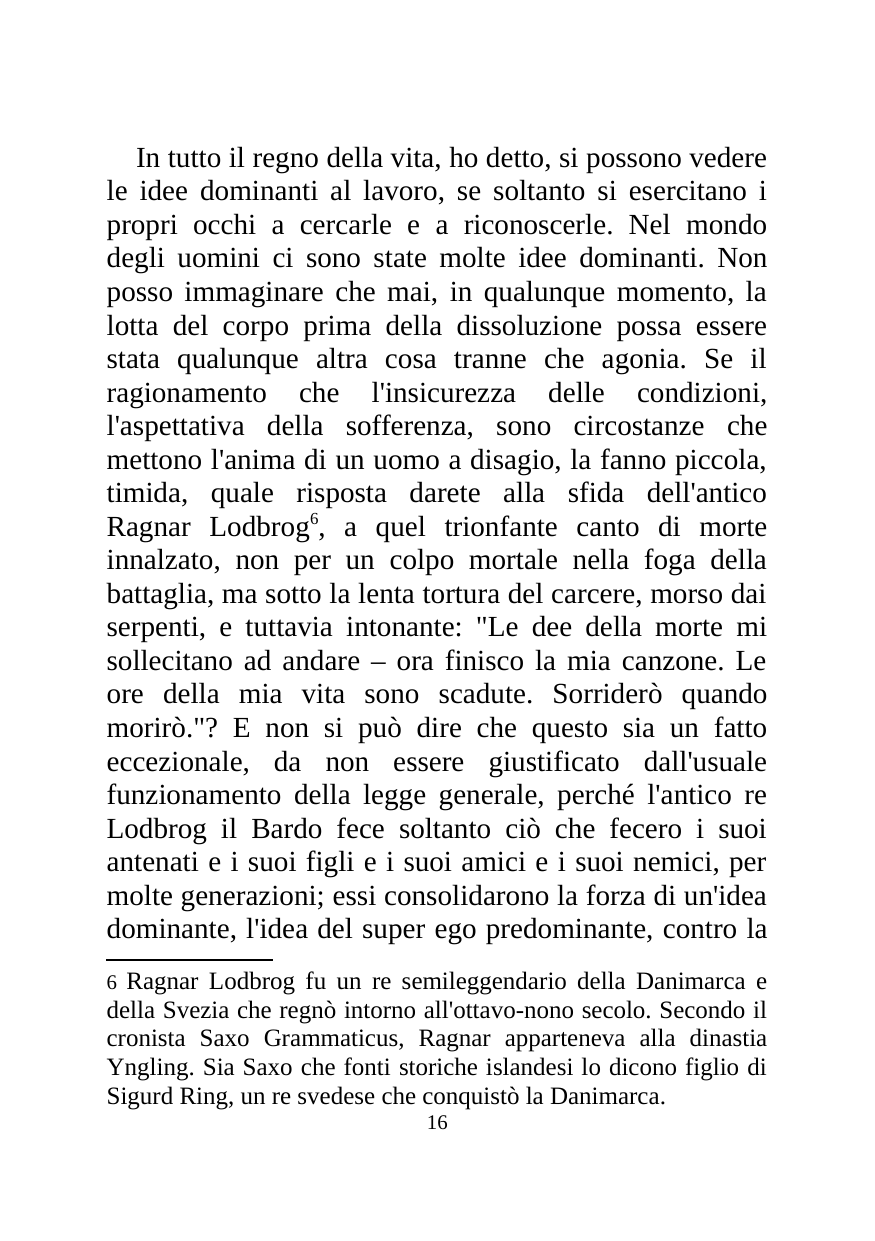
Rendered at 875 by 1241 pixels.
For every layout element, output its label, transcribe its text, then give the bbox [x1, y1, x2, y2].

text Ragnar Lodbrog fu un re semileggendario della Danimarca e della Svezia che regnò intorno all'ottavo-nono secolo. Secondo il cronista Saxo Grammaticus, Ragnar apparteneva alla dinastia Yngling. Sia Saxo che fonti storiche islandesi lo dicono figlio di Sigurd Ring, un re svedese che conquistò la Danimarca. [106, 966, 768, 1110]
text In tutto il regno della vita, ho detto, si possono vedere le idee dominanti al lavoro, se soltanto si esercitano i propri occhi a cercarle e a riconoscerle. Nel mondo degli uomini ci sono state molte idee dominanti. Non posso immaginare che mai, in qualunque momento, la lotta del corpo prima della dissoluzione possa essere stata qualunque altra cosa tranne che agonia. Se il ragionamento che l'insicurezza delle condizioni, l'aspettativa della sofferenza, sono circostanze che mettono l'anima di un uomo a disagio, la fanno piccola, timida, quale risposta darete alla sfida dell'antico Ragnar Lodbrog, a quel trionfante canto di morte innalzato, non per un colpo mortale nella foga della battaglia, ma sotto la lenta tortura del carcere, morso dai serpenti, e tuttavia intonante: "Le dee della morte mi sollecitano ad andare – ora finisco la mia canzone. Le ore della mia vita sono scadute. Sorriderò quando morirò."? E non si può dire che questo sia un fatto eccezionale, da non essere giustificato dall'usuale funzionamento della legge generale, perché l'antico re Lodbrog il Bardo fece soltanto ciò che fecero i suoi antenati e i suoi figli e i suoi amici e i suoi nemici, per molte generazioni; essi consolidarono la forza di un'idea dominante, l'idea del super ego predominante, contro la [106, 140, 768, 945]
